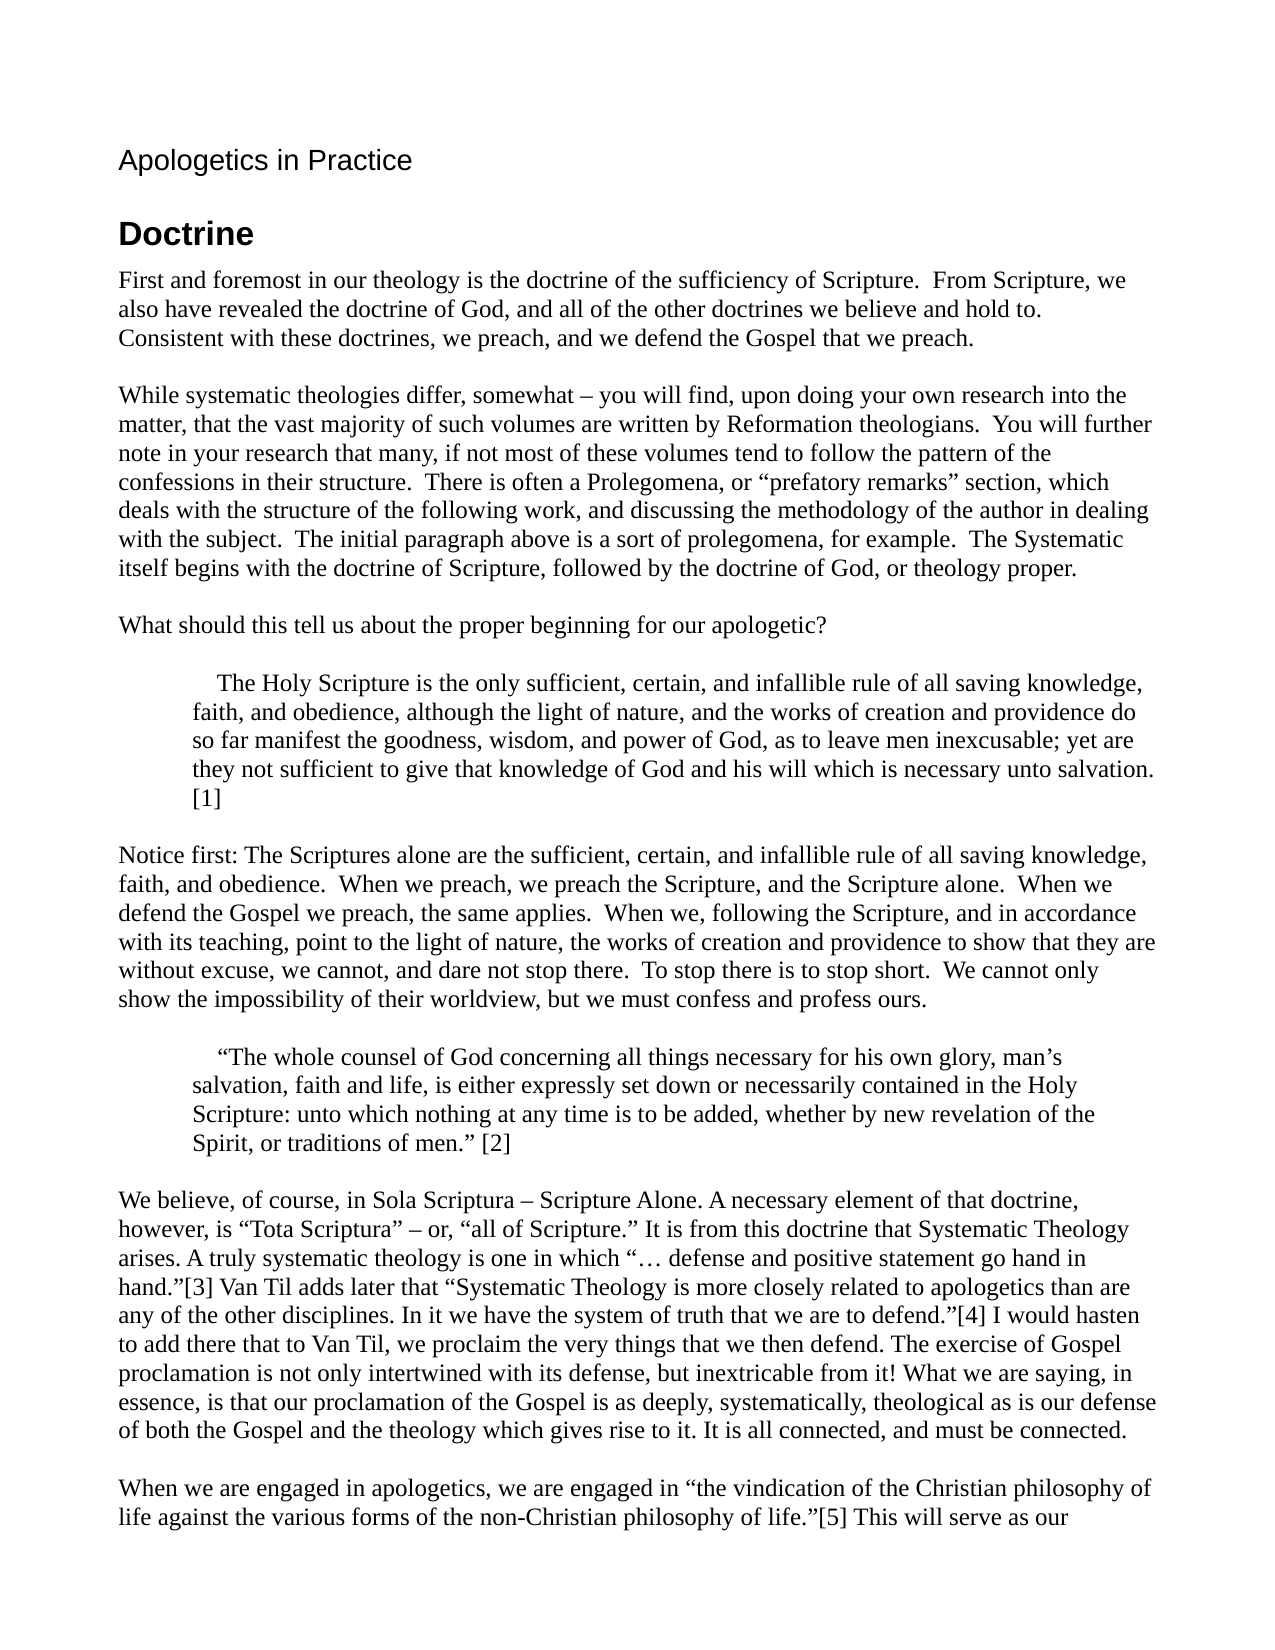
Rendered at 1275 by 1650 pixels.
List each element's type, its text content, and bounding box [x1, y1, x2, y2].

text “The whole counsel of God concerning all things necessary for his own glory, man’s salvation, faith and life, is either expressly set down or necessarily contained in the Holy Scripture: unto which nothing at any time is to be added, whether by new revelation of the Spirit, or traditions of men.” [2] [192, 1042, 1157, 1157]
text We believe, of course, in Sola Scriptura – Scripture Alone. A necessary element of that doctrine, however, is “Tota Scriptura” – or, “all of Scripture.” It is from this doctrine that Systematic Theology arises. A truly systematic theology is one in which “… defense and positive statement go hand in hand.”[3] Van Til adds later that “Systematic Theology is more closely related to apologetics than are any of the other disciplines. In it we have the system of truth that we are to defend.”[4] I would hasten to add there that to Van Til, we proclaim the very things that we then defend. The exercise of Gospel proclamation is not only intertwined with its defense, but inextricable from it! What we are saying, in essence, is that our proclamation of the Gospel is as deeply, systematically, theological as is our defense of both the Gospel and the theology which gives rise to it. It is all connected, and must be connected. [118, 1185, 1157, 1444]
text The Holy Scripture is the only sufficient, certain, and infallible rule of all saving knowledge, faith, and obedience, although the light of nature, and the works of creation and providence do so far manifest the goodness, wisdom, and power of God, as to leave men inexcusable; yet are they not sufficient to give that knowledge of God and his will which is necessary unto salvation.[1] [192, 668, 1157, 812]
subtitle Doctrine [118, 214, 1157, 253]
text First and foremost in our theology is the doctrine of the sufficiency of Scripture. From Scripture, we also have revealed the doctrine of God, and all of the other doctrines we believe and hold to. Consistent with these doctrines, we preach, and we defend the Gospel that we preach. [118, 265, 1157, 352]
text When we are engaged in apologetics, we are engaged in “the vindication of the Christian philosophy of life against the various forms of the non-Christian philosophy of life.”[5] This will serve as our [118, 1473, 1157, 1530]
text Notice first: The Scriptures alone are the sufficient, certain, and infallible rule of all saving knowledge, faith, and obedience. When we preach, we preach the Scripture, and the Scripture alone. When we defend the Gospel we preach, the same applies. When we, following the Scripture, and in accordance with its teaching, point to the light of nature, the works of creation and providence to show that they are without excuse, we cannot, and dare not stop there. To stop there is to stop short. We cannot only show the impossibility of their worldview, but we must confess and profess ours. [118, 840, 1157, 1013]
text While systematic theologies differ, somewhat – you will find, upon doing your own research into the matter, that the vast majority of such volumes are written by Reformation theologians. You will further note in your research that many, if not most of these volumes tend to follow the pattern of the confessions in their structure. There is often a Prolegomena, or “prefatory remarks” section, which deals with the structure of the following work, and discussing the methodology of the author in dealing with the subject. The initial paragraph above is a sort of prolegomena, for example. The Systematic itself begins with the doctrine of Scripture, followed by the doctrine of God, or theology proper. [118, 380, 1157, 582]
text What should this tell us about the proper beginning for our apologetic? [118, 610, 1157, 639]
subtitle Apologetics in Practice [118, 143, 1157, 177]
